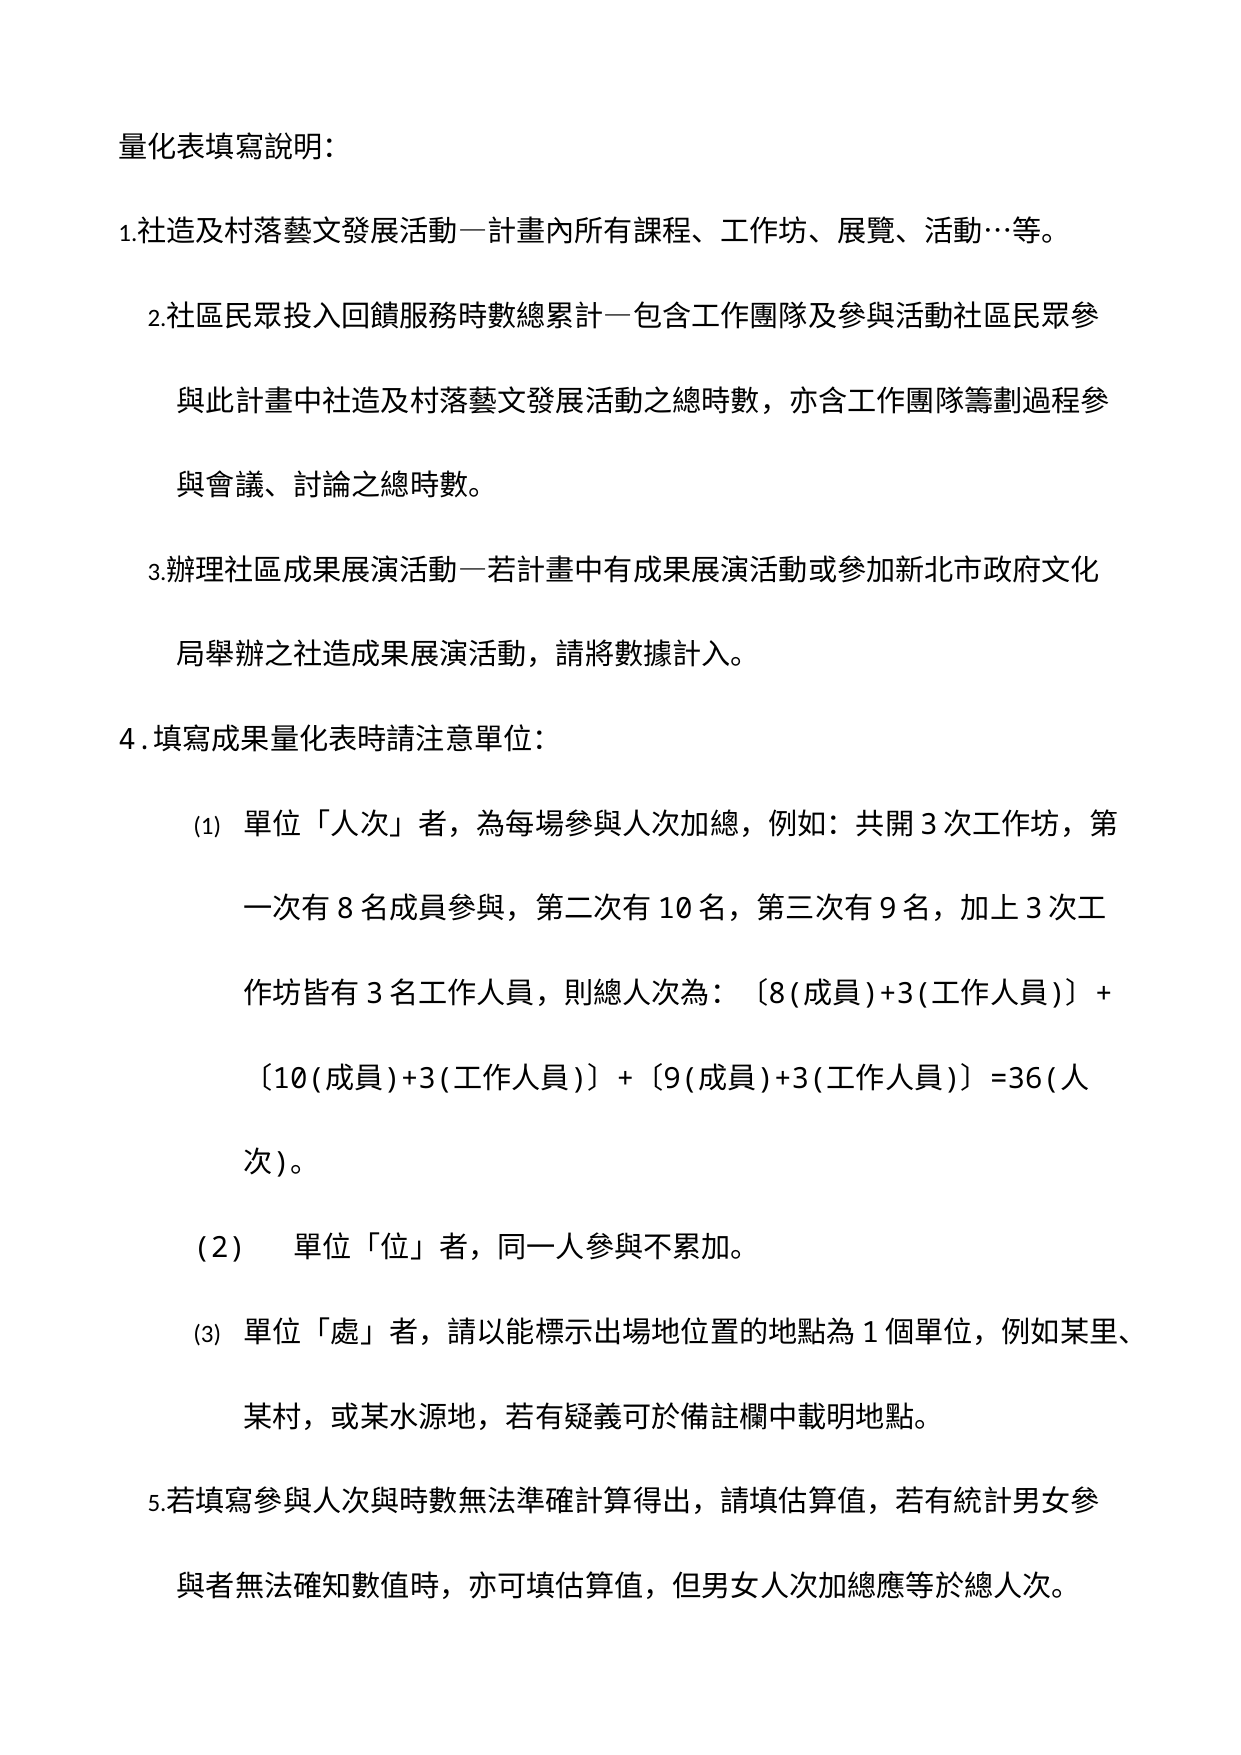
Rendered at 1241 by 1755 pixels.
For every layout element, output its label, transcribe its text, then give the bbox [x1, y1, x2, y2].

text 量化表填寫說明： [118, 123, 1122, 166]
list 若填寫參與人次與時數無法準確計算得出，請填估算值，若有統計男女參與者無法確知數值時，亦可填估算值，但男女人次加總應等於總人次。 [147, 1478, 1122, 1605]
list 社區民眾投入回饋服務時數總累計—包含工作團隊及參與活動社區民眾參與此計畫中社造及村落藝文發展活動之總時數，亦含工作團隊籌劃過程參與會議、討論之總時數。 [147, 293, 1122, 504]
list 社造及村落藝文發展活動—計畫內所有課程、工作坊、展覽、活動…等。 [118, 208, 1122, 250]
list 填寫成果量化表時請注意單位： [118, 716, 1122, 758]
list 單位「人次」者，為每場參與人次加總，例如：共開3次工作坊，第一次有8名成員參與，第二次有10名，第三次有9名，加上3次工作坊皆有3名工作人員，則總人次為：〔8(成員)+3(工作人員)〕+〔10(成員)+3(工作人員)〕+〔9(成員)+3(工作人員)〕=36(人次)。 [193, 800, 1122, 1181]
list 單位「處」者，請以能標示出場地位置的地點為1個單位，例如某里、某村，或某水源地，若有疑義可於備註欄中載明地點。 [193, 1309, 1122, 1436]
list 單位「位」者，同一人參與不累加。 [193, 1224, 1122, 1266]
list 辦理社區成果展演活動—若計畫中有成果展演活動或參加新北市政府文化局舉辦之社造成果展演活動，請將數據計入。 [147, 546, 1122, 673]
